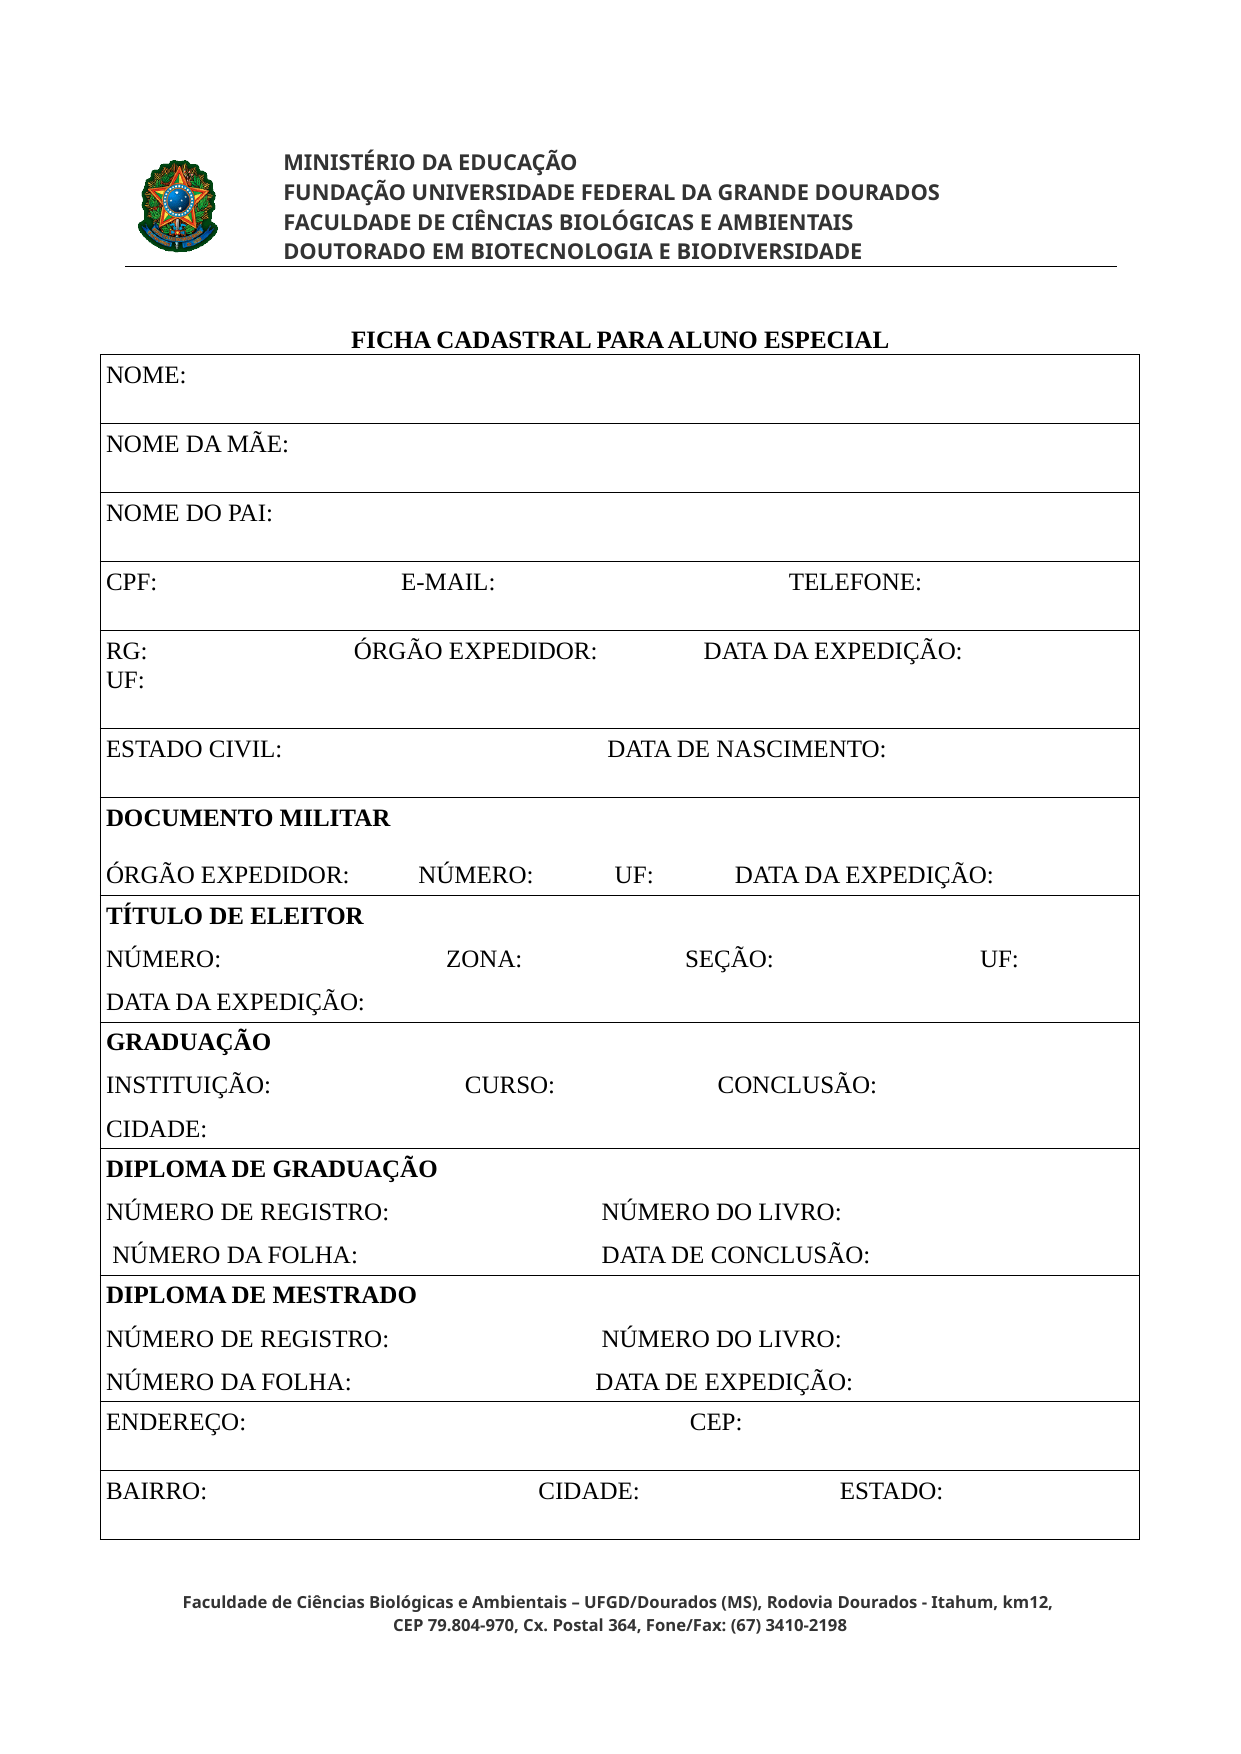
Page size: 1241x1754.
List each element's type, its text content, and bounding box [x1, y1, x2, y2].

table_cell BAIRRO: CIDADE: ESTADO: [101, 1471, 1139, 1539]
table_cell DIPLOMA DE MESTRADO NÚMERO DE REGISTRO: NÚMERO DO LIVRO: NÚMERO DA FOLHA: DATA DE EXPEDIÇÃO: [101, 1276, 1139, 1401]
table_cell CPF: E-MAIL: TELEFONE: [101, 562, 1139, 630]
table_cell DIPLOMA DE GRADUAÇÃO NÚMERO DE REGISTRO: NÚMERO DO LIVRO: NÚMERO DA FOLHA: DATA DE CONCLUSÃO: [101, 1149, 1139, 1275]
picture [136, 159, 219, 254]
table_cell GRADUAÇÃO INSTITUIÇÃO: CURSO: CONCLUSÃO: CIDADE: [101, 1023, 1139, 1148]
table_cell ENDEREÇO: CEP: [101, 1402, 1139, 1470]
text FICHA CADASTRAL PARA ALUNO ESPECIAL [118, 325, 1122, 354]
table_cell TÍTULO DE ELEITOR NÚMERO: ZONA: SEÇÃO: UF: DATA DA EXPEDIÇÃO: [101, 896, 1139, 1022]
table_header NOME: [101, 355, 1139, 423]
table_cell NOME DA MÃE: [101, 424, 1139, 492]
table_cell ESTADO CIVIL: DATA DE NASCIMENTO: [101, 729, 1139, 797]
table_cell NOME DO PAI: [101, 493, 1139, 561]
table_cell DOCUMENTO MILITAR ÓRGÃO EXPEDIDOR: NÚMERO: UF: DATA DA EXPEDIÇÃO: [101, 798, 1139, 895]
table_cell RG: ÓRGÃO EXPEDIDOR: DATA DA EXPEDIÇÃO: UF: [101, 631, 1139, 728]
